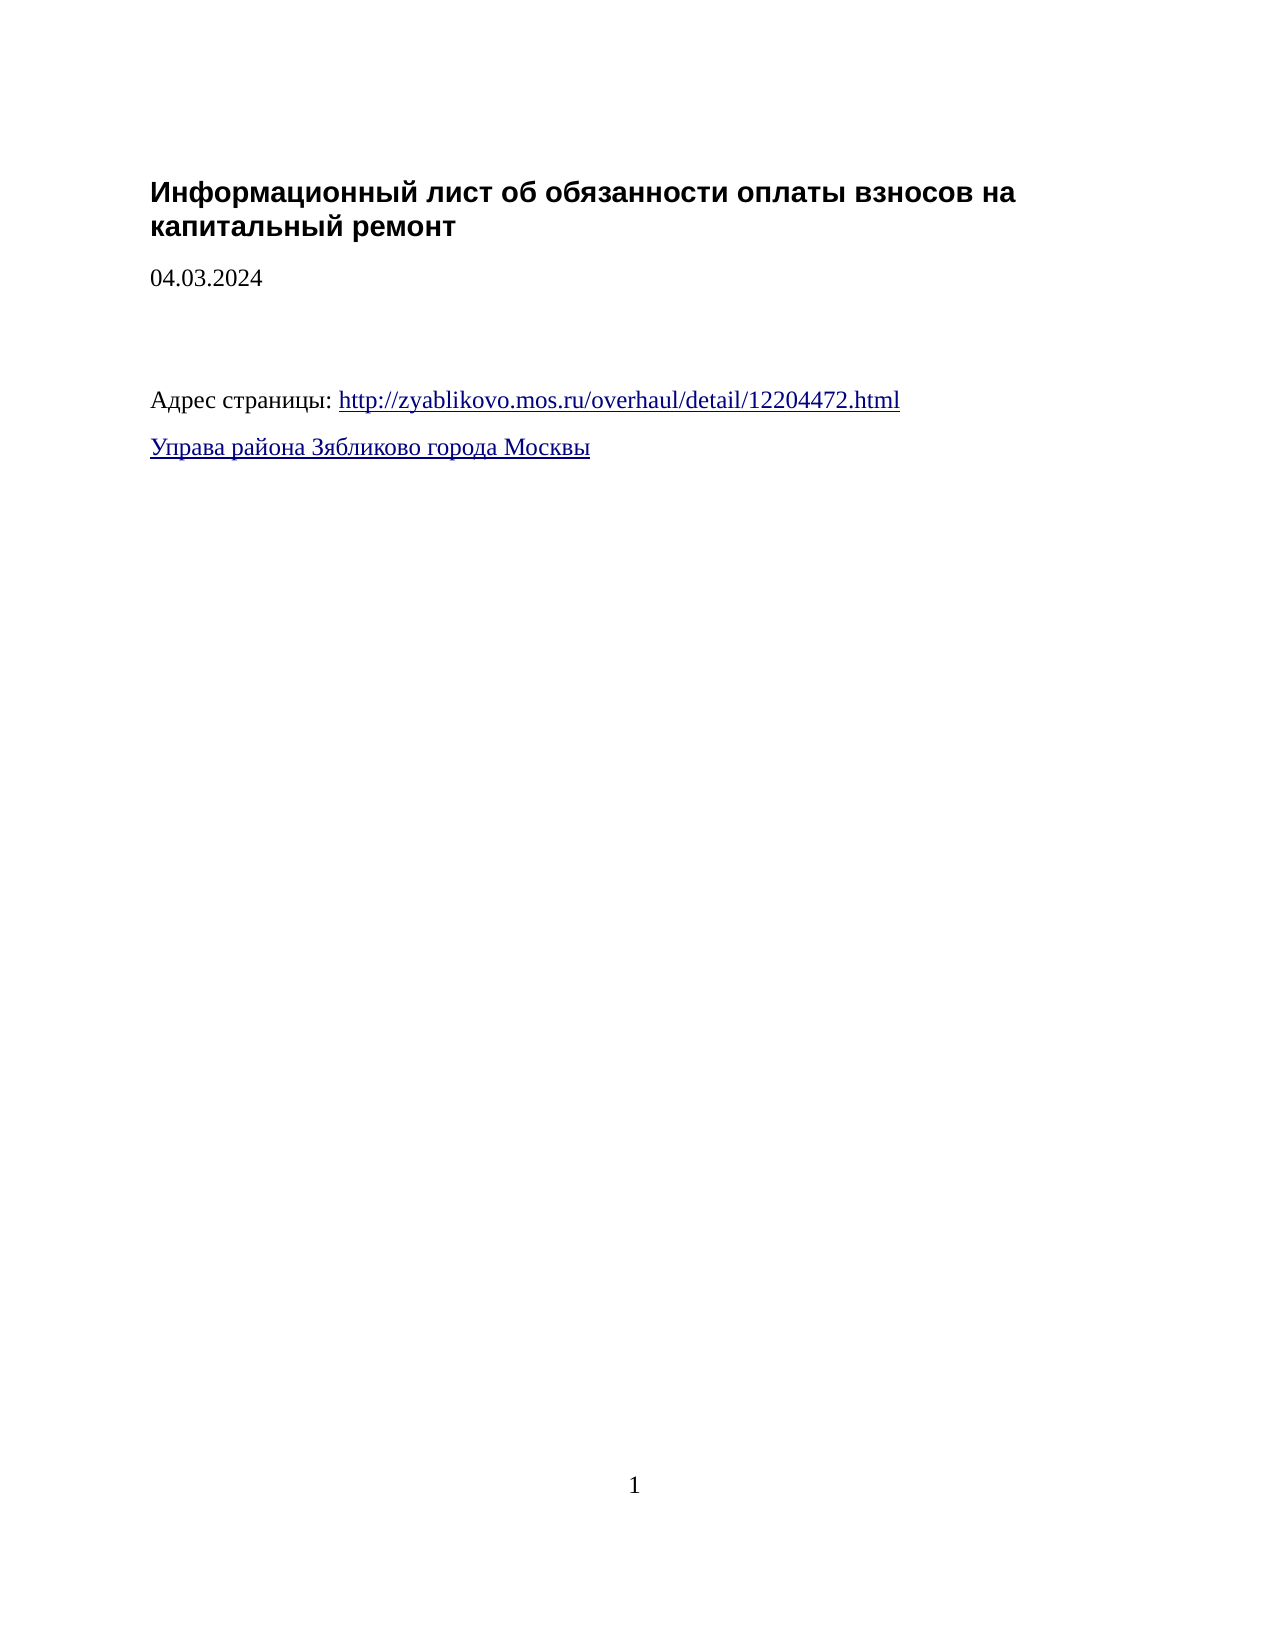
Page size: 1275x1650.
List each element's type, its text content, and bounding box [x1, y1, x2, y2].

text Управа района Зябликово города Москвы [150, 432, 1125, 461]
subtitle Информационный лист об обязанности оплаты взносов на капитальный ремонт [150, 175, 1125, 242]
text Адрес страницы: http://zyablikovo.mos.ru/overhaul/detail/12204472.html [150, 386, 1125, 414]
text 04.03.2024 [150, 263, 1125, 292]
